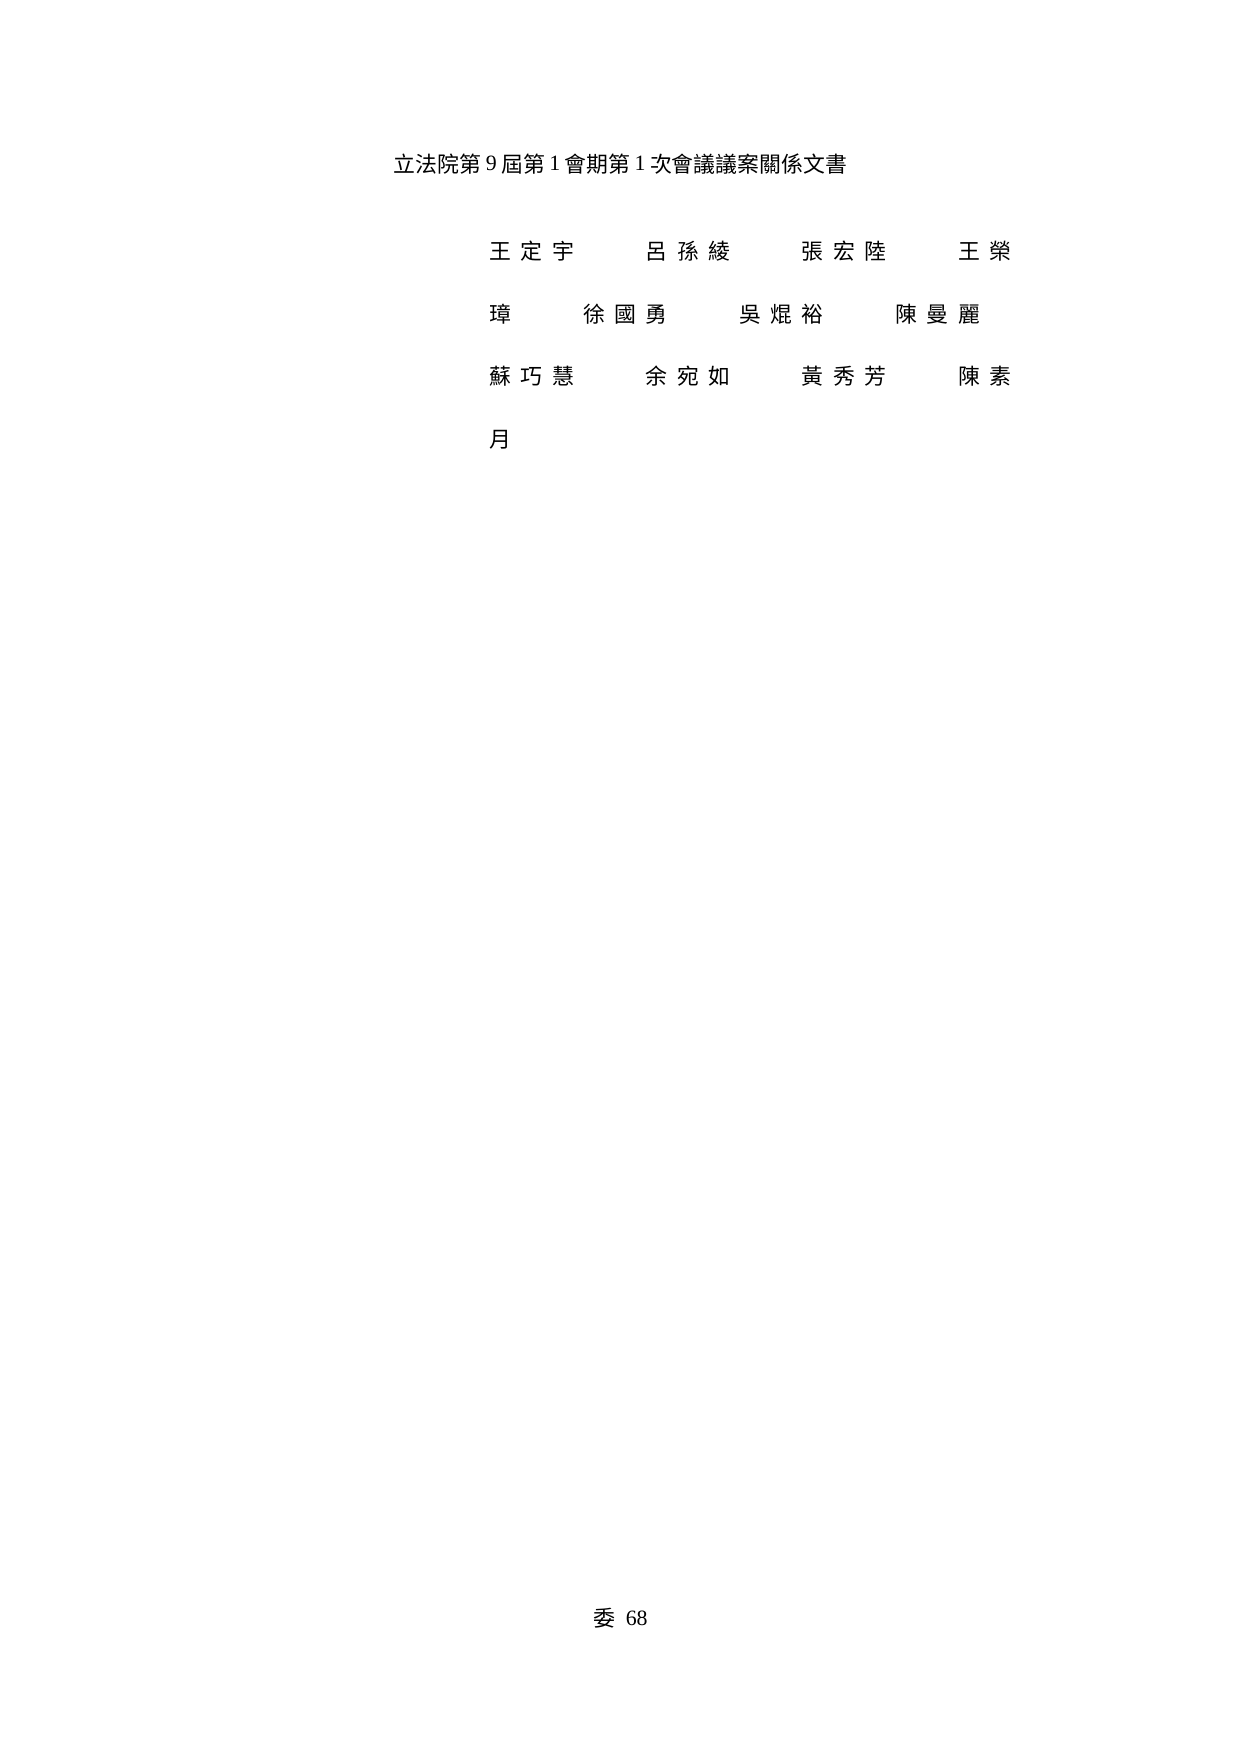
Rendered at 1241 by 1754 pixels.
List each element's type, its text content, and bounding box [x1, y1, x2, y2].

text 王定宇 呂孫綾 張宏陸 王榮璋 徐國勇 吳焜裕 陳曼麗 蘇巧慧 余宛如 黃秀芳 陳素月 [393, 219, 1023, 469]
